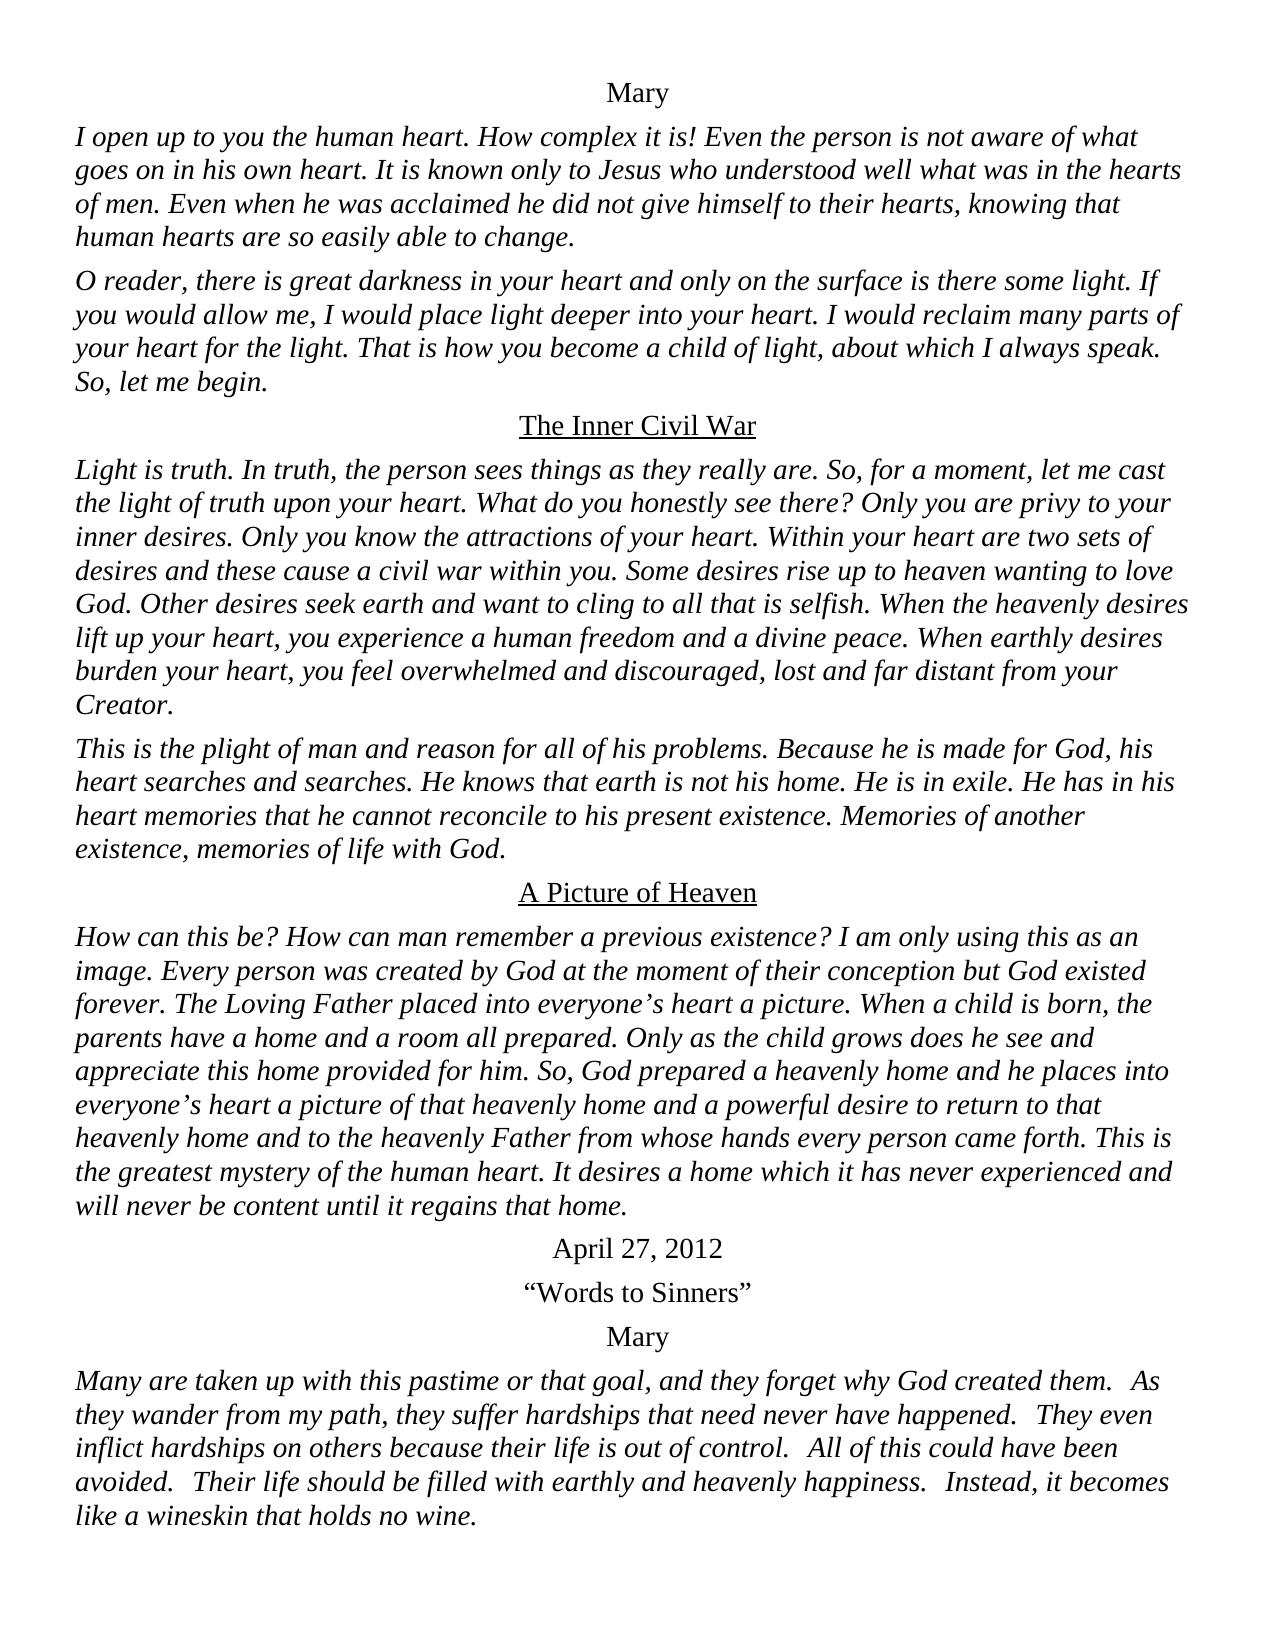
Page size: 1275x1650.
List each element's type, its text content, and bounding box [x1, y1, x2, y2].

text Mary [75, 1319, 1200, 1353]
text O reader, there is great darkness in your heart and only on the surface is there some light. If you would allow me, I would place light deeper into your heart. I would reclaim many parts of your heart for the light. That is how you become a child of light, about which I always speak. So, let me begin. [75, 263, 1200, 398]
text Mary [75, 75, 1200, 108]
text I open up to you the human heart. How complex it is! Even the person is not aware of what goes on in his own heart. It is known only to Jesus who understood well what was in the hearts of men. Even when he was acclaimed he did not give himself to their hearts, knowing that human hearts are so easily able to change. [75, 119, 1200, 253]
text “Words to Sinners” [75, 1276, 1200, 1309]
text This is the plight of man and reason for all of his problems. Because he is made for God, his heart searches and searches. He knows that earth is not his home. He is in exile. He has in his heart memories that he cannot reconcile to his present existence. Memories of another existence, memories of life with God. [75, 731, 1200, 865]
text The Inner Civil War [75, 408, 1200, 442]
text Many are taken up with this pastime or that goal, and they forget why God created them. As they wander from my path, they suffer hardships that need never have happened. They even inflict hardships on others because their life is out of control. All of this could have been avoided. Their life should be filled with earthly and heavenly happiness. Instead, it becomes like a wineskin that holds no wine. [75, 1363, 1200, 1531]
text Light is truth. In truth, the person sees things as they really are. So, for a moment, let me cast the light of truth upon your heart. What do you honestly see there? Only you are privy to your inner desires. Only you know the attractions of your heart. Within your heart are two sets of desires and these cause a civil war within you. Some desires rise up to heaven wanting to love God. Other desires seek earth and want to cling to all that is selfish. When the heavenly desires lift up your heart, you experience a human freedom and a divine peace. When earthly desires burden your heart, you feel overwhelmed and discouraged, lost and far distant from your Creator. [75, 452, 1200, 720]
text A Picture of Heaven [75, 875, 1200, 909]
text April 27, 2012 [75, 1232, 1200, 1265]
text How can this be? How can man remember a previous existence? I am only using this as an image. Every person was created by God at the moment of their conception but God existed forever. The Loving Father placed into everyone’s heart a picture. When a child is born, the parents have a home and a room all prepared. Only as the child grows does he see and appreciate this home provided for him. So, God prepared a heavenly home and he places into everyone’s heart a picture of that heavenly home and a powerful desire to return to that heavenly home and to the heavenly Father from whose hands every person came forth. This is the greatest mystery of the human heart. It desires a home which it has never experienced and will never be content until it regains that home. [75, 919, 1200, 1221]
